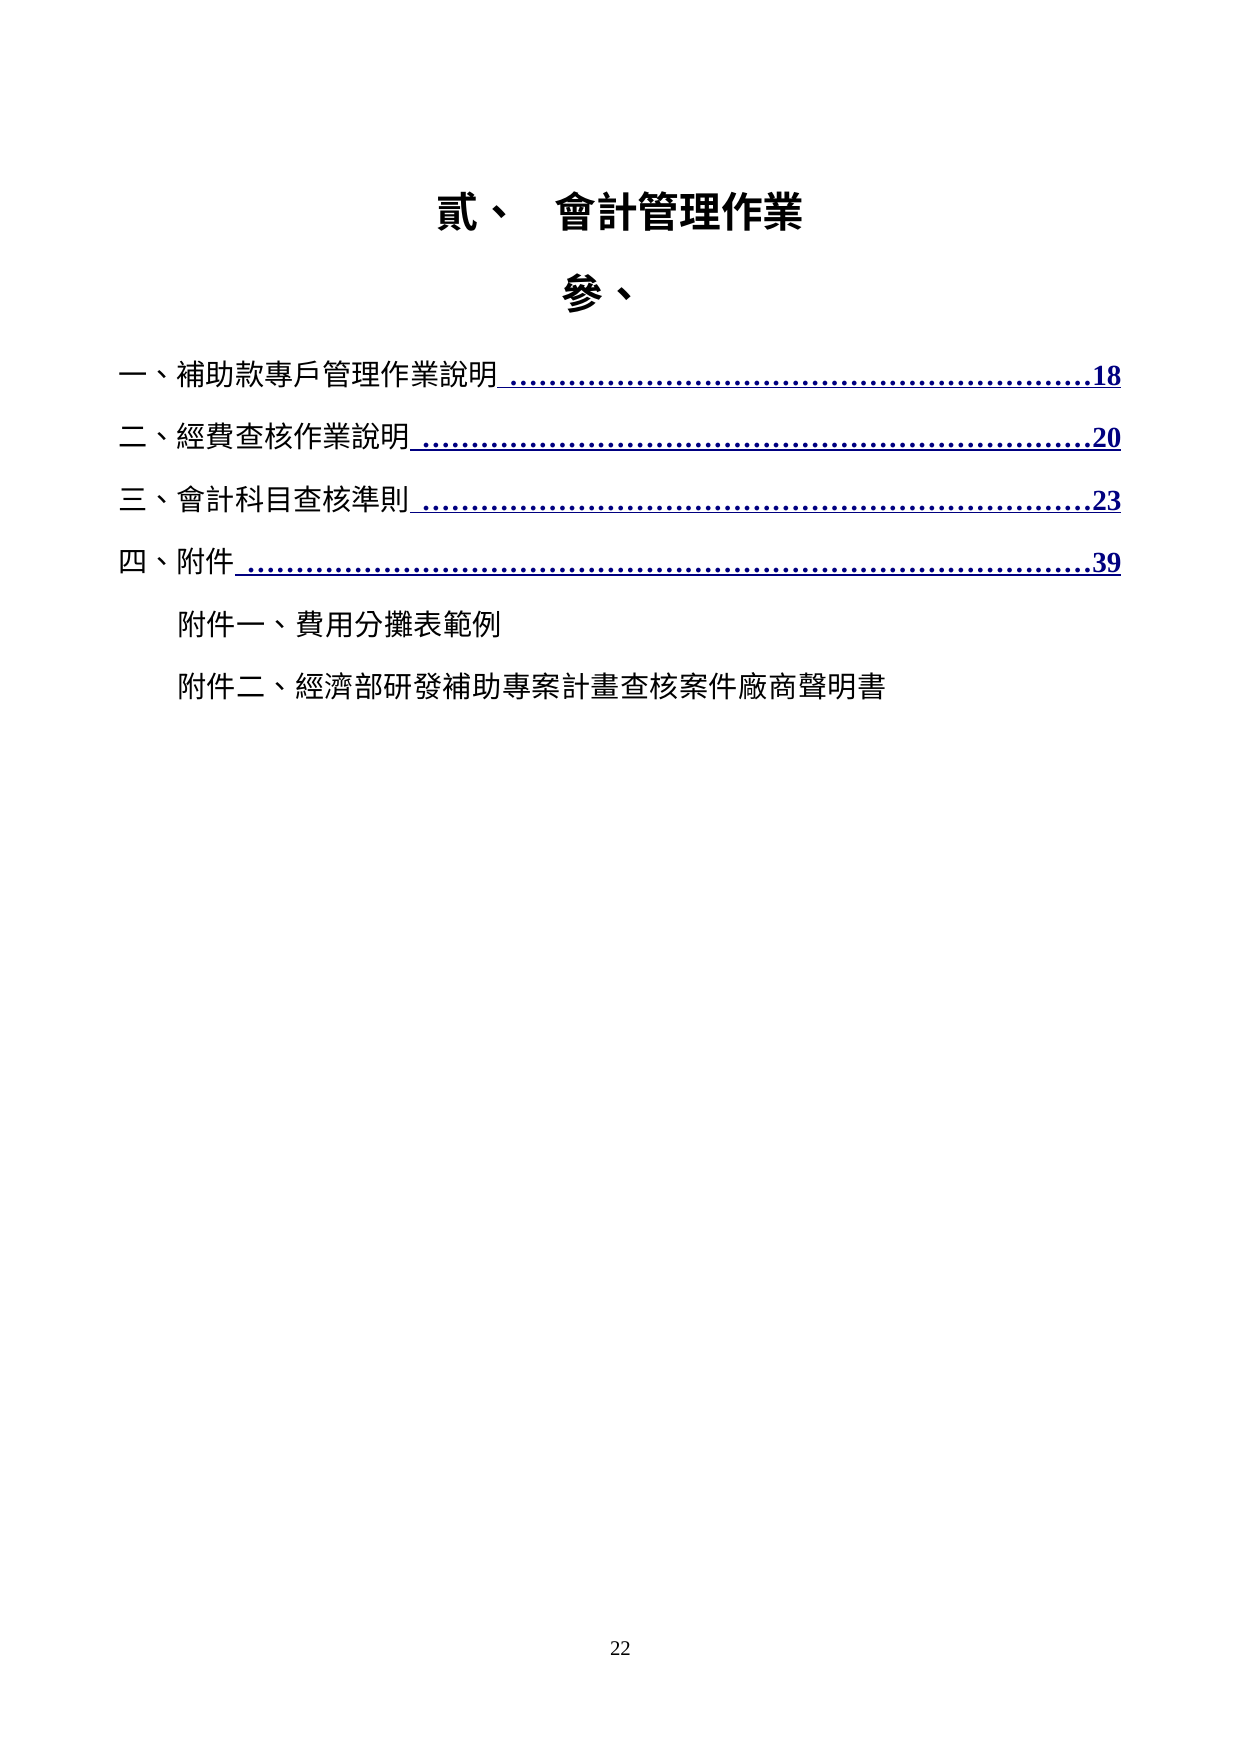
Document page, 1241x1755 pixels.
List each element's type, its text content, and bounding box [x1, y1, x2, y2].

text 三、會計科目查核準則 ……………………………………………………………23 [118, 456, 1122, 518]
text 四、附件 ……………………………………………………………………………39 [118, 518, 1122, 581]
text 附件二、經濟部研發補助專案計畫查核案件廠商聲明書 [177, 643, 1122, 706]
text 一、補助款專戶管理作業說明 ……………………………………………………18 [118, 331, 1122, 393]
subtitle 會計管理作業 [118, 168, 1122, 231]
text 二、經費查核作業說明 ……………………………………………………………20 [118, 393, 1122, 456]
text 附件一、費用分攤表範例 [177, 581, 1122, 643]
